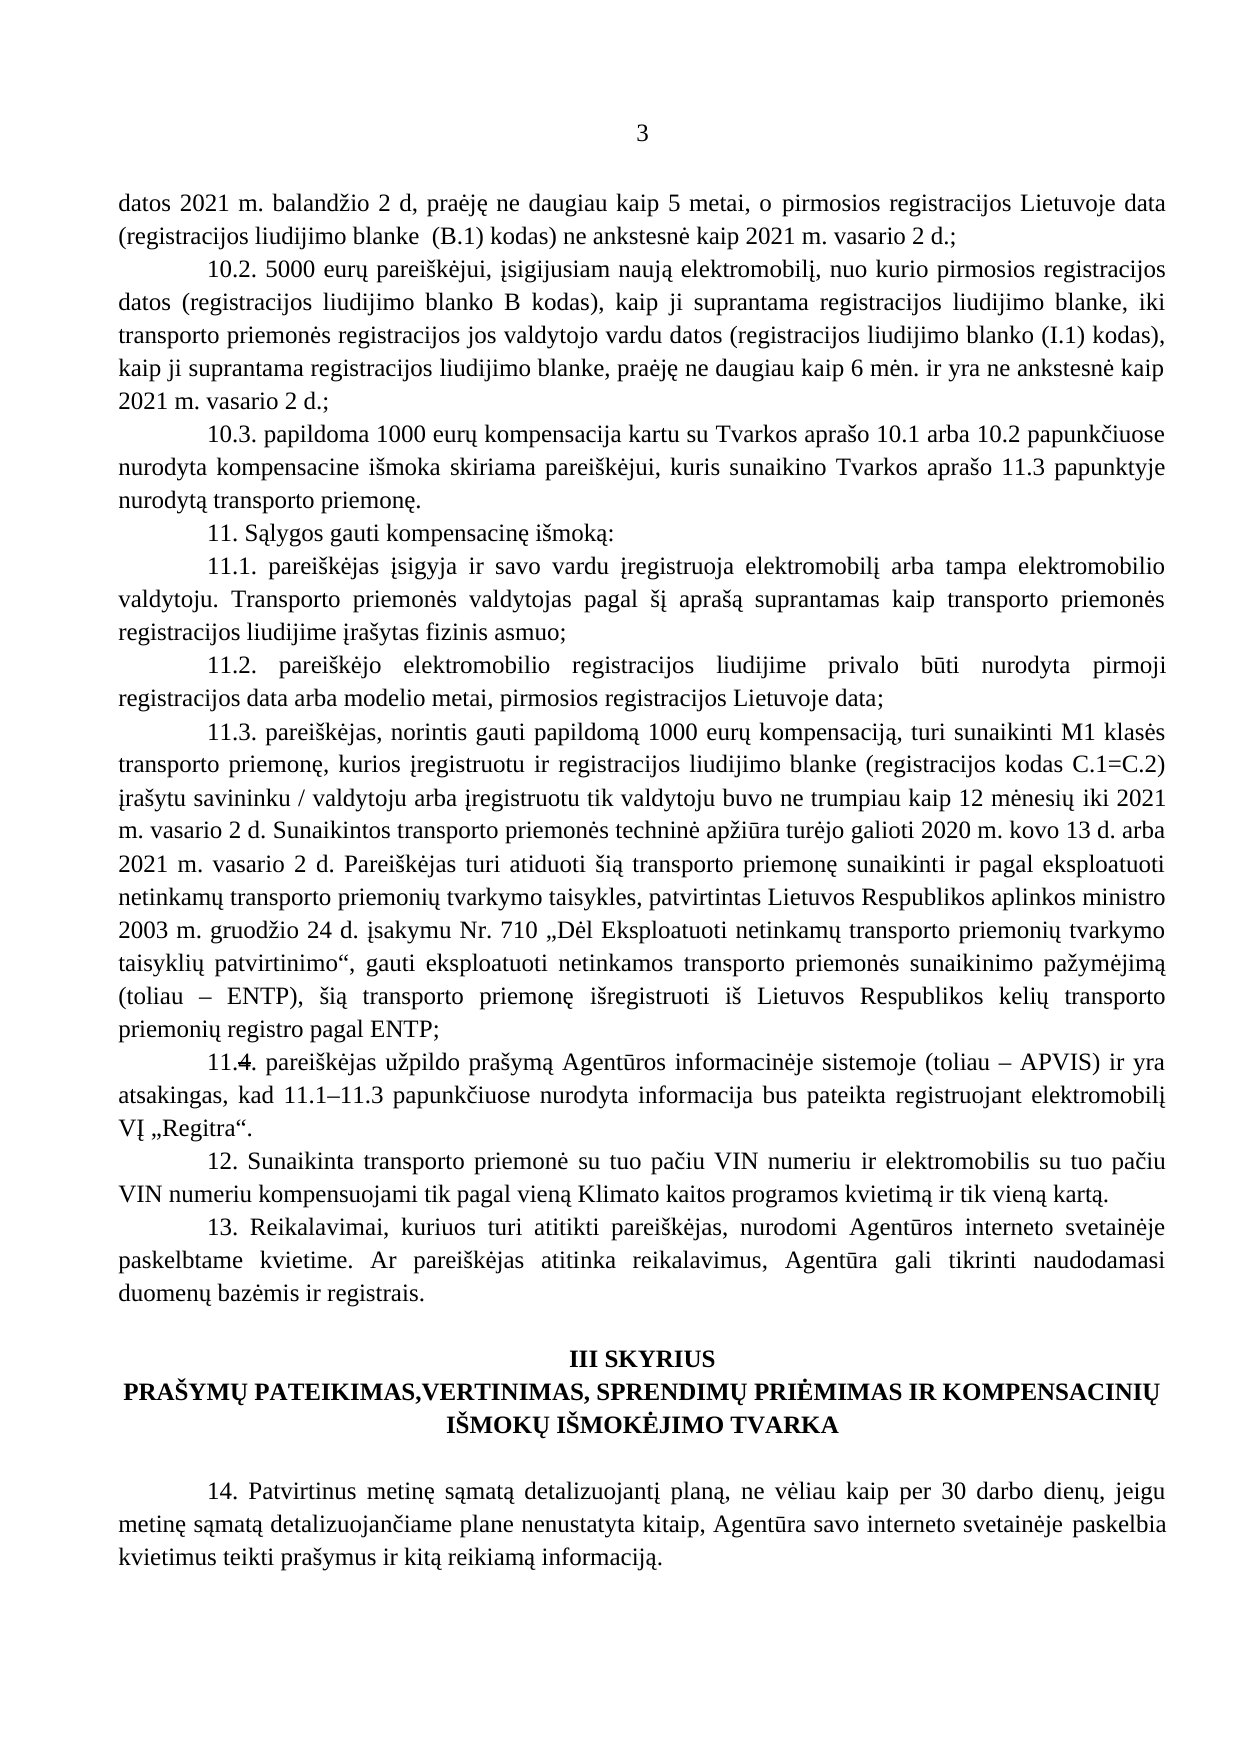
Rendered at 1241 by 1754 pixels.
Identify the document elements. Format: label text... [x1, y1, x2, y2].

text 10.3. papildoma 1000 eurų kompensacija kartu su Tvarkos aprašo 10.1 arba 10.2 papunkčiuose nurodyta kompensacine išmoka skiriama pareiškėjui, kuris sunaikino Tvarkos aprašo 11.3 papunktyje nurodytą transporto priemonę. [118, 419, 1166, 514]
text 14. Patvirtinus metinę sąmatą detalizuojantį planą, ne vėliau kaip per 30 darbo dienų, jeigu metinę sąmatą detalizuojančiame plane nenustatyta kitaip, Agentūra savo interneto svetainėje paskelbia kvietimus teikti prašymus ir kitą reikiamą informaciją. [118, 1476, 1166, 1571]
text 11.1. pareiškėjas įsigyja ir savo vardu įregistruoja elektromobilį arba tampa elektromobilio valdytoju. Transporto priemonės valdytojas pagal šį aprašą suprantamas kaip transporto priemonės registracijos liudijime įrašytas fizinis asmuo; [118, 551, 1166, 646]
text datos 2021 m. balandžio 2 d, praėję ne daugiau kaip 5 metai, o pirmosios registracijos Lietuvoje data (registracijos liudijimo blanke (B.1) kodas) ne ankstesnė kaip 2021 m. vasario 2 d.; [118, 188, 1166, 250]
text 13. Reikalavimai, kuriuos turi atitikti pareiškėjas, nurodomi Agentūros interneto svetainėje paskelbtame kvietime. Ar pareiškėjas atitinka reikalavimus, Agentūra gali tikrinti naudodamasi duomenų bazėmis ir registrais. [118, 1212, 1166, 1307]
text III SKYRIUS [118, 1344, 1166, 1373]
text 11.2. pareiškėjo elektromobilio registracijos liudijime privalo būti nurodyta pirmoji registracijos data arba modelio metai, pirmosios registracijos Lietuvoje data; [118, 651, 1166, 712]
text 11.4. pareiškėjas užpildo prašymą Agentūros informacinėje sistemoje (toliau – APVIS) ir yra atsakingas, kad 11.1–11.3 papunkčiuose nurodyta informacija bus pateikta registruojant elektromobilį VĮ „Regitra“. [118, 1047, 1166, 1142]
text 12. Sunaikinta transporto priemonė su tuo pačiu VIN numeriu ir elektromobilis su tuo pačiu VIN numeriu kompensuojami tik pagal vieną Klimato kaitos programos kvietimą ir tik vieną kartą. [118, 1146, 1166, 1208]
text 11.3. pareiškėjas, norintis gauti papildomą 1000 eurų kompensaciją, turi sunaikinti M1 klasės transporto priemonę, kurios įregistruotu ir registracijos liudijimo blanke (registracijos kodas C.1=C.2) įrašytu savininku / valdytoju arba įregistruotu tik valdytoju buvo ne trumpiau kaip 12 mėnesių iki 2021 m. vasario 2 d. Sunaikintos transporto priemonės techninė apžiūra turėjo galioti 2020 m. kovo 13 d. arba 2021 m. vasario 2 d. Pareiškėjas turi atiduoti šią transporto priemonę sunaikinti ir pagal eksploatuoti netinkamų transporto priemonių tvarkymo taisykles, patvirtintas Lietuvos Respublikos aplinkos ministro 2003 m. gruodžio 24 d. įsakymu Nr. 710 „Dėl Eksploatuoti netinkamų transporto priemonių tvarkymo taisyklių patvirtinimo“, gauti eksploatuoti netinkamos transporto priemonės sunaikinimo pažymėjimą (toliau – ENTP), šią transporto priemonę išregistruoti iš Lietuvos Respublikos kelių transporto priemonių registro pagal ENTP; [118, 717, 1166, 1042]
text 10.2. 5000 eurų pareiškėjui, įsigijusiam naują elektromobilį, nuo kurio pirmosios registracijos datos (registracijos liudijimo blanko B kodas), kaip ji suprantama registracijos liudijimo blanke, iki transporto priemonės registracijos jos valdytojo vardu datos (registracijos liudijimo blanko (I.1) kodas), kaip ji suprantama registracijos liudijimo blanke, praėję ne daugiau kaip 6 mėn. ir yra ne ankstesnė kaip 2021 m. vasario 2 d.; [118, 254, 1166, 415]
text 11. Sąlygos gauti kompensacinę išmoką: [118, 518, 1166, 547]
text PRAŠYMŲ PATEIKIMAS,VERTINIMAS, SPRENDIMŲ PRIĖMIMAS IR KOMPENSACINIŲ IŠMOKŲ IŠMOKĖJIMO TVARKA [118, 1377, 1166, 1439]
